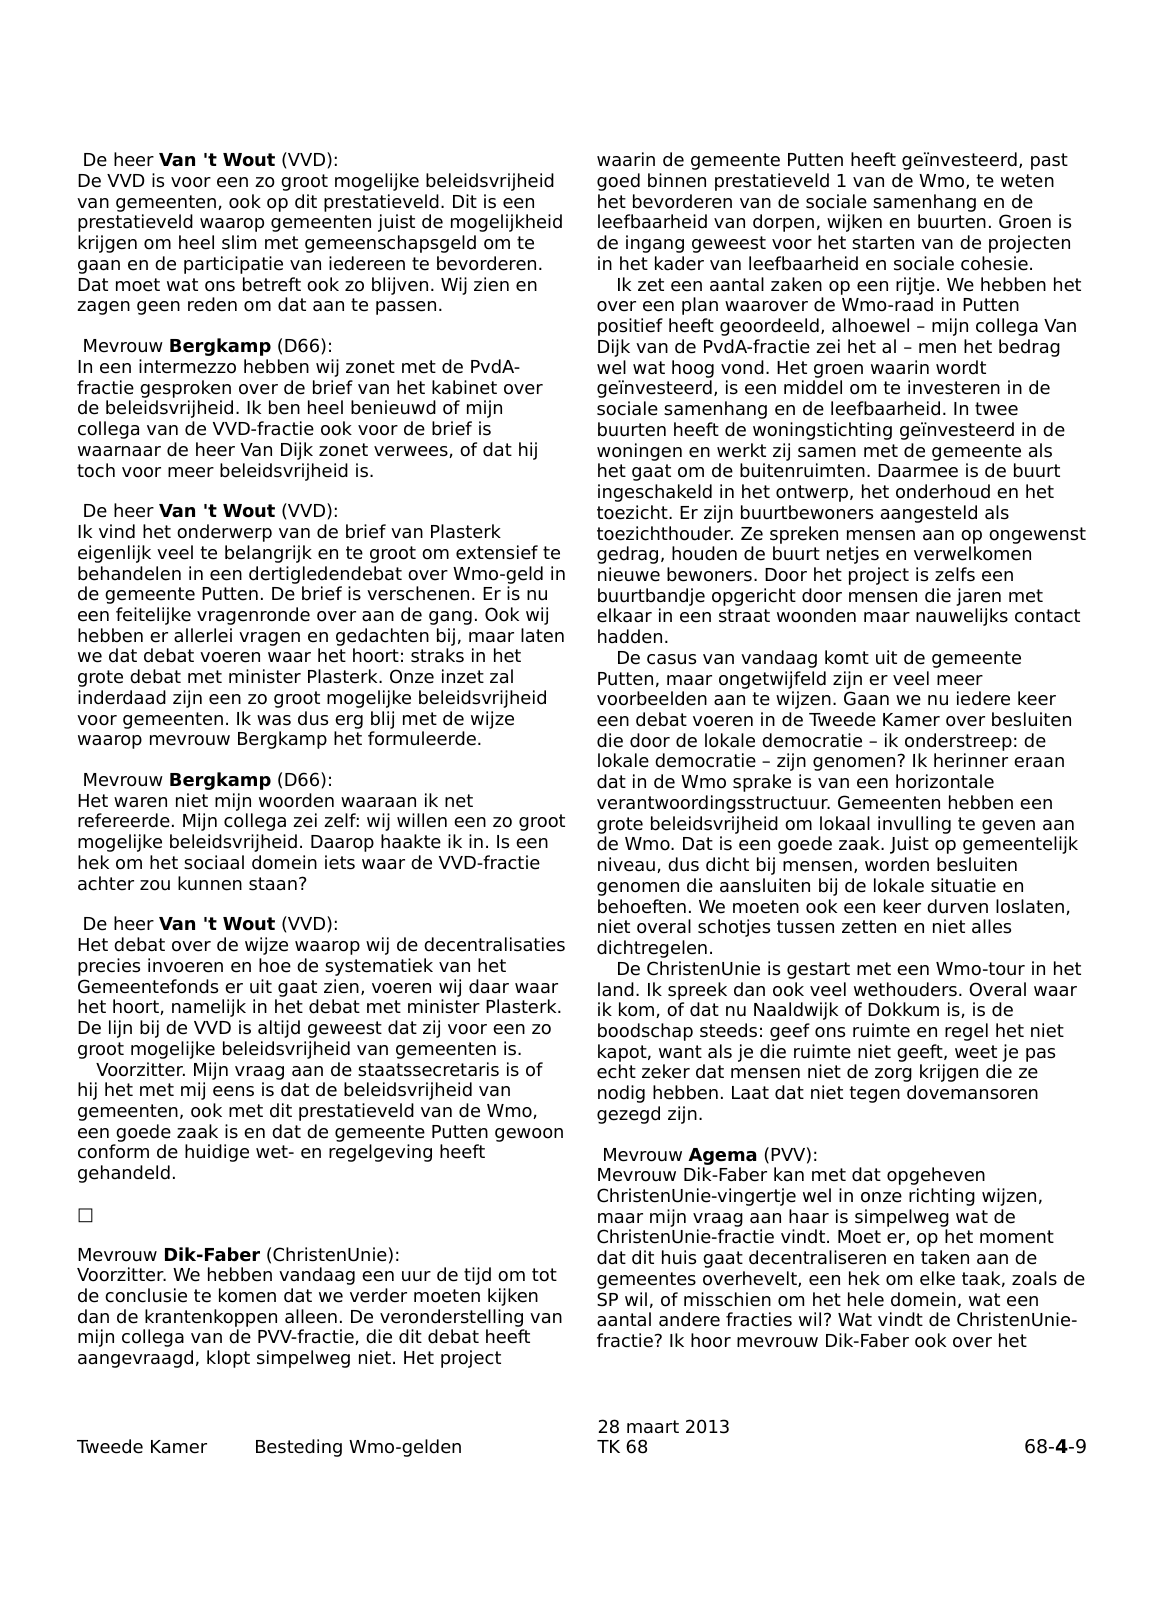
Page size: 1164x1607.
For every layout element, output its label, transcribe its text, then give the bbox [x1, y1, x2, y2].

text □ [77, 1204, 567, 1224]
text Voorzitter. Mijn vraag aan de staatssecretaris is of hij het met mij eens is dat de beleidsvrijheid van gemeenten, ook met dit prestatieveld van de Wmo, een goede zaak is en dat de gemeente Putten gewoon conform de huidige wet- en regelgeving heeft gehandeld. [77, 1059, 567, 1184]
text Mevrouw Dik-Faber (ChristenUnie): [77, 1244, 567, 1265]
text Mevrouw Bergkamp (D66): [77, 770, 567, 791]
text De casus van vandaag komt uit de gemeente Putten, maar ongetwijfeld zijn er veel meer voorbeelden aan te wijzen. Gaan we nu iedere keer een debat voeren in de Tweede Kamer over besluiten die door de lokale democratie – ik onderstreep: de lokale democratie – zijn genomen? Ik herinner eraan dat in de Wmo sprake is van een horizontale verantwoordingsstructuur. Gemeenten hebben een grote beleidsvrijheid om lokaal invulling te geven aan de Wmo. Dat is een goede zaak. Juist op gemeentelijk niveau, dus dicht bij mensen, worden besluiten genomen die aansluiten bij de lokale situatie en behoeften. We moeten ook een keer durven loslaten, niet overal schotjes tussen zetten en niet alles dichtregelen. [596, 648, 1087, 959]
text Het waren niet mijn woorden waaraan ik net refereerde. Mijn collega zei zelf: wij willen een zo groot mogelijke beleidsvrijheid. Daarop haakte ik in. Is een hek om het sociaal domein iets waar de VVD-fractie achter zou kunnen staan? [77, 791, 567, 894]
text Ik zet een aantal zaken op een rijtje. We hebben het over een plan waarover de Wmo-raad in Putten positief heeft geoordeeld, alhoewel – mijn collega Van Dijk van de PvdA-fractie zei het al – men het bedrag wel wat hoog vond. Het groen waarin wordt geïnvesteerd, is een middel om te investeren in de sociale samenhang en de leefbaarheid. In twee buurten heeft de woningstichting geïnvesteerd in de woningen en werkt zij samen met de gemeente als het gaat om de buitenruimten. Daarmee is de buurt ingeschakeld in het ontwerp, het onderhoud en het toezicht. Er zijn buurtbewoners aangesteld als toezichthouder. Ze spreken mensen aan op ongewenst gedrag, houden de buurt netjes en verwelkomen nieuwe bewoners. Door het project is zelfs een buurtbandje opgericht door mensen die jaren met elkaar in een straat woonden maar nauwelijks contact hadden. [596, 274, 1087, 648]
text De ChristenUnie is gestart met een Wmo-tour in het land. Ik spreek dan ook veel wethouders. Overal waar ik kom, of dat nu Naaldwijk of Dokkum is, is de boodschap steeds: geef ons ruimte en regel het niet kapot, want als je die ruimte niet geeft, weet je pas echt zeker dat mensen niet de zorg krijgen die ze nodig hebben. Laat dat niet tegen dovemansoren gezegd zijn. [596, 959, 1087, 1124]
text De VVD is voor een zo groot mogelijke beleidsvrijheid van gemeenten, ook op dit prestatieveld. Dit is een prestatieveld waarop gemeenten juist de mogelijkheid krijgen om heel slim met gemeenschapsgeld om te gaan en de participatie van iedereen te bevorderen. Dat moet wat ons betreft ook zo blijven. Wij zien en zagen geen reden om dat aan te passen. [77, 171, 567, 316]
text Voorzitter. We hebben vandaag een uur de tijd om tot de conclusie te komen dat we verder moeten kijken dan de krantenkoppen alleen. De veronderstelling van mijn collega van de PVV-fractie, die dit debat heeft aangevraagd, klopt simpelweg niet. Het project [77, 1265, 567, 1369]
text De heer Van 't Wout (VVD): [77, 501, 567, 522]
text In een intermezzo hebben wij zonet met de PvdA-fractie gesproken over de brief van het kabinet over de beleidsvrijheid. Ik ben heel benieuwd of mijn collega van de VVD-fractie ook voor de brief is waarnaar de heer Van Dijk zonet verwees, of dat hij toch voor meer beleidsvrijheid is. [77, 357, 567, 481]
text Ik vind het onderwerp van de brief van Plasterk eigenlijk veel te belangrijk en te groot om extensief te behandelen in een dertigledendebat over Wmo-geld in de gemeente Putten. De brief is verschenen. Er is nu een feitelijke vragenronde over aan de gang. Ook wij hebben er allerlei vragen en gedachten bij, maar laten we dat debat voeren waar het hoort: straks in het grote debat met minister Plasterk. Onze inzet zal inderdaad zijn een zo groot mogelijke beleidsvrijheid voor gemeenten. Ik was dus erg blij met de wijze waarop mevrouw Bergkamp het formuleerde. [77, 522, 567, 750]
text Het debat over de wijze waarop wij de decentralisaties precies invoeren en hoe de systematiek van het Gemeentefonds er uit gaat zien, voeren wij daar waar het hoort, namelijk in het debat met minister Plasterk. De lijn bij de VVD is altijd geweest dat zij voor een zo groot mogelijke beleidsvrijheid van gemeenten is. [77, 935, 567, 1059]
text waarin de gemeente Putten heeft geïnvesteerd, past goed binnen prestatieveld 1 van de Wmo, te weten het bevorderen van de sociale samenhang en de leefbaarheid van dorpen, wijken en buurten. Groen is de ingang geweest voor het starten van de projecten in het kader van leefbaarheid en sociale cohesie. [596, 150, 1087, 274]
text Mevrouw Bergkamp (D66): [77, 336, 567, 357]
text Mevrouw Dik-Faber kan met dat opgeheven ChristenUnie-vingertje wel in onze richting wijzen, maar mijn vraag aan haar is simpelweg wat de ChristenUnie-fractie vindt. Moet er, op het moment dat dit huis gaat decentraliseren en taken aan de gemeentes overhevelt, een hek om elke taak, zoals de SP wil, of misschien om het hele domein, wat een aantal andere fracties wil? Wat vindt de ChristenUnie-fractie? Ik hoor mevrouw Dik-Faber ook over het [596, 1165, 1087, 1352]
text De heer Van 't Wout (VVD): [77, 914, 567, 935]
text De heer Van 't Wout (VVD): [77, 150, 567, 171]
text Mevrouw Agema (PVV): [596, 1144, 1087, 1165]
